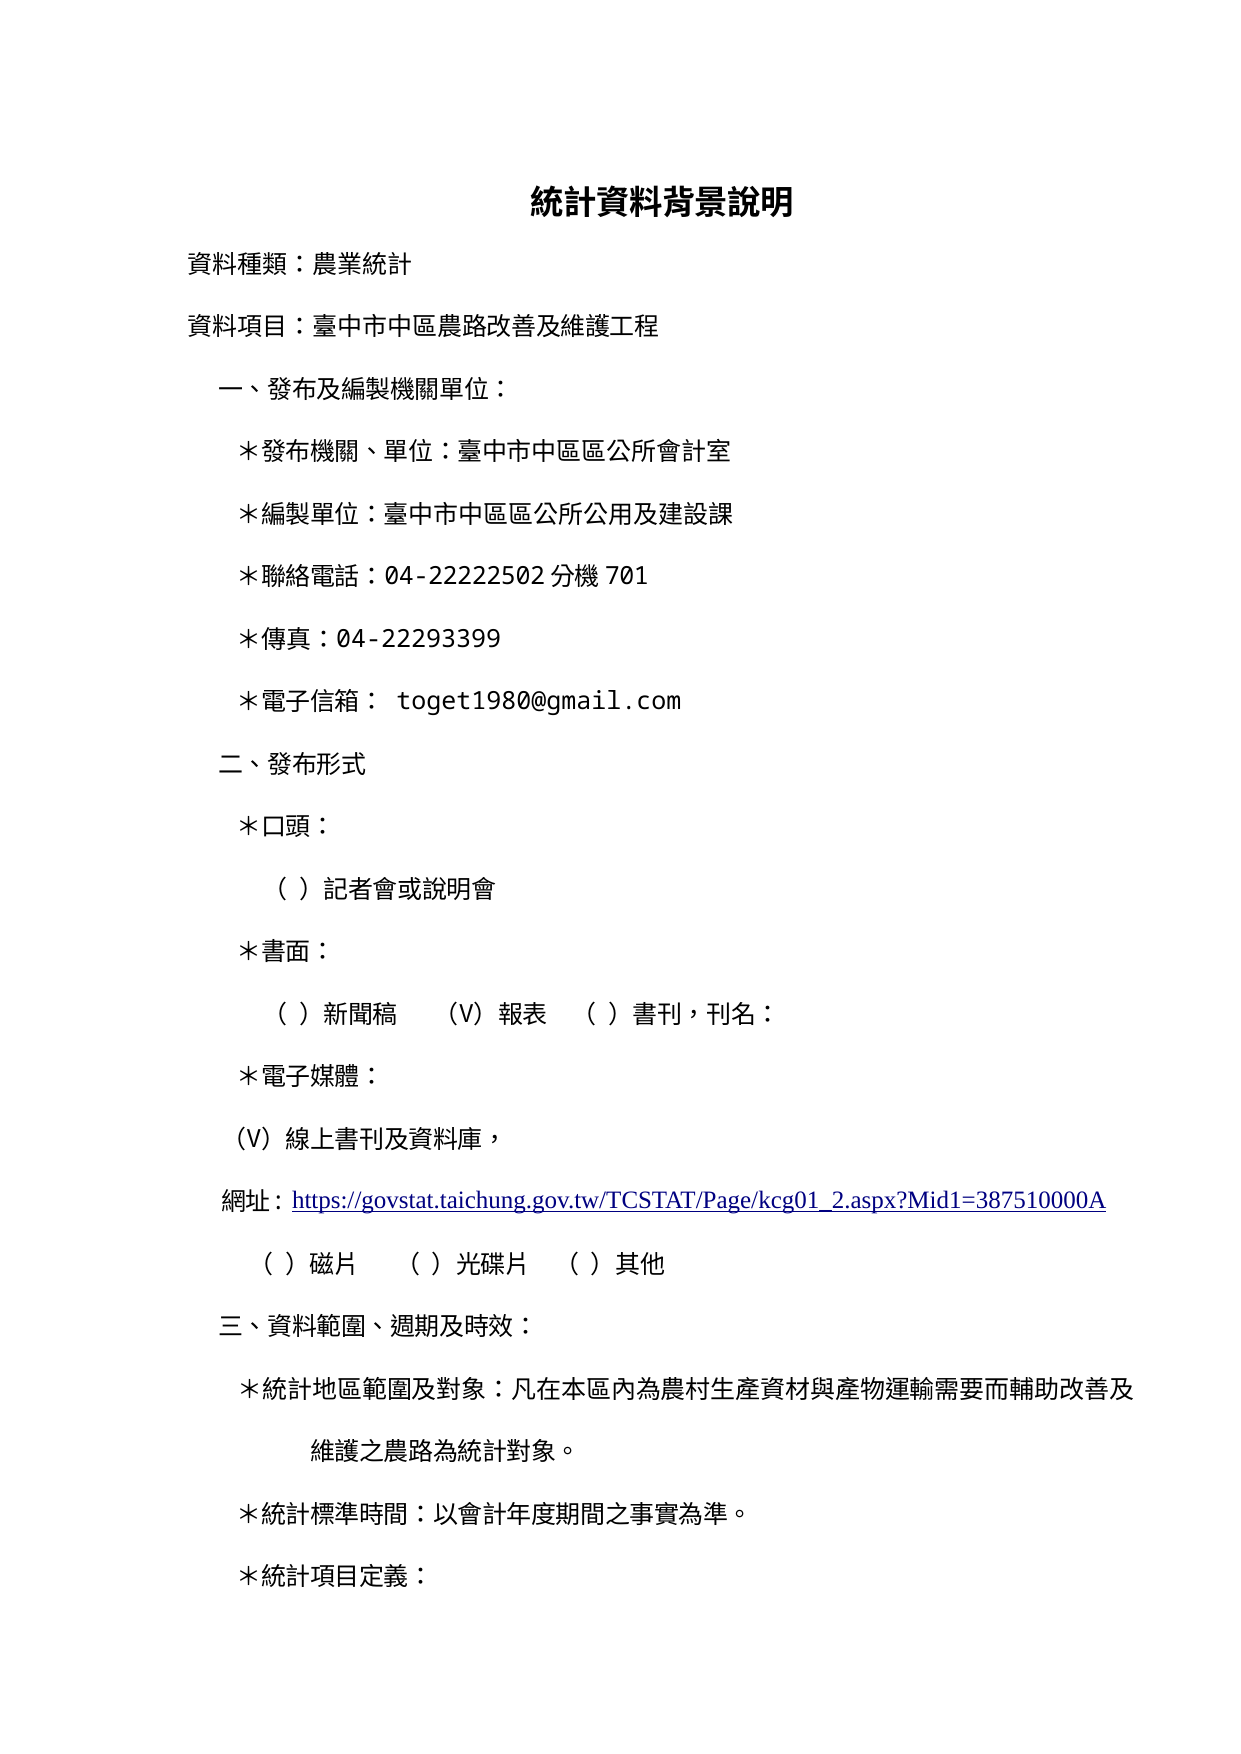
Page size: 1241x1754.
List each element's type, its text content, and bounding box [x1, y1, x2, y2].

text ＊統計項目定義： [200, 1533, 1137, 1596]
text ＊發布機關、單位：臺中市中區區公所會計室 [200, 408, 1137, 471]
text 二、發布形式 [218, 721, 1137, 783]
text （ ）新聞稿 （V）報表 （ ）書刊，刊名： [218, 971, 1137, 1033]
text （ ）磁片 （ ）光碟片 （ ）其他 [200, 1221, 1137, 1283]
text 一、發布及編製機關單位： [218, 346, 1137, 408]
text 統計資料背景說明 [187, 158, 1137, 221]
text 網址: https://govstat.taichung.gov.tw/TCSTAT/Page/kcg01_2.aspx?Mid1=387510000A [173, 1158, 1137, 1221]
text ＊統計標準時間：以會計年度期間之事實為準。 [200, 1471, 1137, 1533]
text ＊聯絡電話：04-22222502分機701 [200, 533, 1137, 596]
text ＊編製單位：臺中市中區區公所公用及建設課 [200, 471, 1137, 533]
text （ ）記者會或說明會 [218, 846, 1137, 908]
text （V）線上書刊及資料庫， [173, 1096, 1137, 1158]
text ＊電子信箱： toget1980@gmail.com [200, 658, 1137, 721]
text ＊書面： [200, 908, 1137, 971]
text ＊統計地區範圍及對象：凡在本區內為農村生產資材與產物運輸需要而輔助改善及維護之農路為統計對象。 [237, 1346, 1137, 1471]
text ＊口頭： [200, 783, 1137, 846]
text 三、資料範圍、週期及時效： [218, 1283, 1137, 1346]
text ＊傳真：04-22293399 [187, 596, 1137, 658]
text 資料項目：臺中市中區農路改善及維護工程 [187, 283, 1137, 346]
text ＊電子媒體： [200, 1033, 1137, 1096]
text 資料種類：農業統計 [187, 221, 1137, 283]
